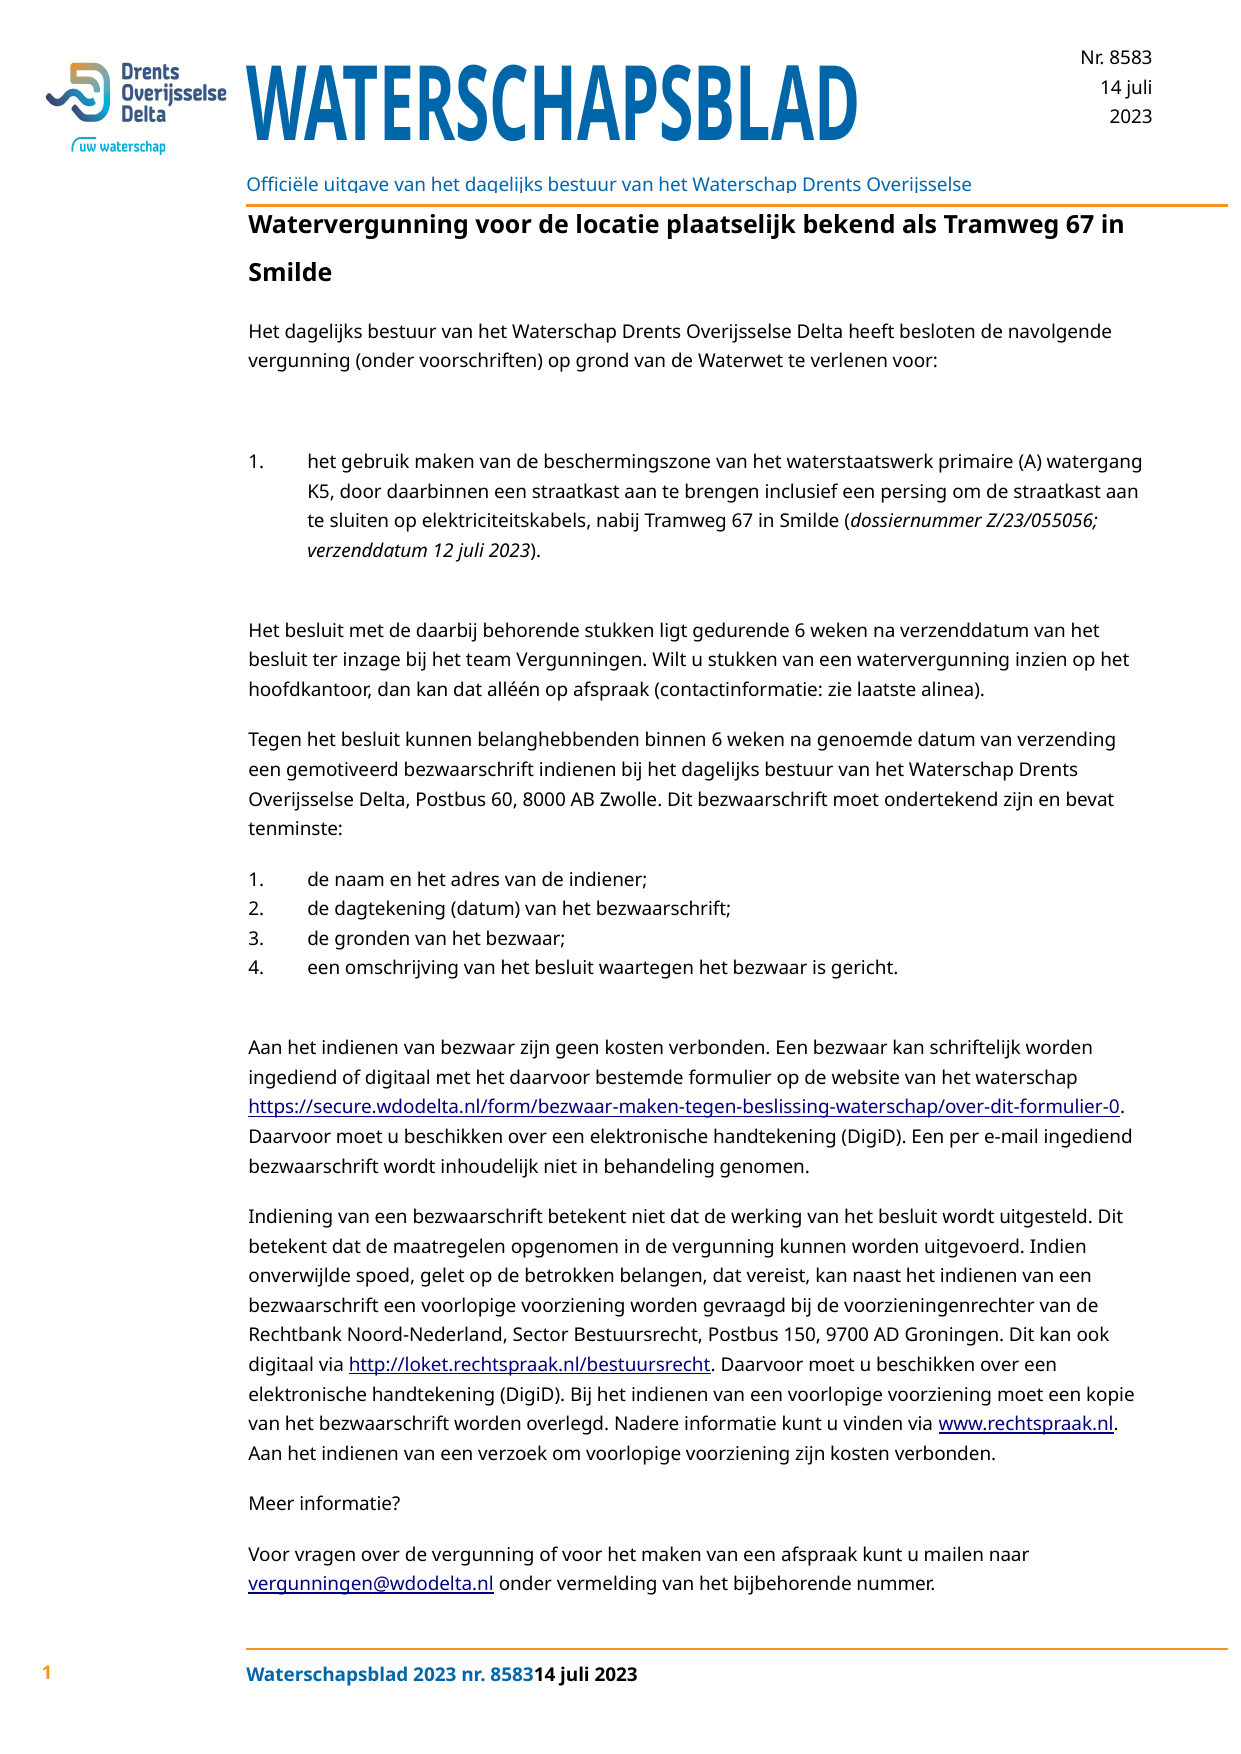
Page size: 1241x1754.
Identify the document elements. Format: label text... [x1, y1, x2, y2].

list het gebruik maken van de beschermingszone van het waterstaatswerk primaire (A) watergang K5, door daarbinnen een straatkast aan te brengen inclusief een persing om de straatkast aan te sluiten op elektriciteitskabels, nabij Tramweg 67 in Smilde (dossiernummer Z/23/055056; verzenddatum 12 juli 2023). [248, 448, 1152, 563]
text Voor vragen over de vergunning of voor het maken van een afspraak kunt u mailen naar vergunningen@wdodelta.nl onder vermelding van het bijbehorende nummer. [248, 1541, 1152, 1596]
list de gronden van het bezwaar; [248, 925, 1152, 951]
text Aan het indienen van bezwaar zijn geen kosten verbonden. Een bezwaar kan schriftelijk worden ingediend of digitaal met het daarvoor bestemde formulier op de website van het waterschap https://secure.wdodelta.nl/form/bezwaar-maken-tegen-beslissing-waterschap/over-dit-formulier-0. Daarvoor moet u beschikken over een elektronische handtekening (DigiD). Een per e-mail ingediend bezwaarschrift wordt inhoudelijk niet in behandeling genomen. [248, 1034, 1152, 1179]
text Tegen het besluit kunnen belanghebbenden binnen 6 weken na genoemde datum van verzending een gemotiveerd bezwaarschrift indienen bij het dagelijks bestuur van het Waterschap Drents Overijsselse Delta, Postbus 60, 8000 AB Zwolle. Dit bezwaarschrift moet ondertekend zijn en bevat tenminste: [248, 727, 1152, 841]
text Meer informatie? [248, 1490, 1152, 1516]
list een omschrijving van het besluit waartegen het bezwaar is gericht. [248, 954, 1152, 980]
list de dagtekening (datum) van het bezwaarschrift; [248, 895, 1152, 921]
text Indiening van een bezwaarschrift betekent niet dat de werking van het besluit wordt uitgesteld. Dit betekent dat de maatregelen opgenomen in de vergunning kunnen worden uitgevoerd. Indien onverwijlde spoed, gelet op de betrokken belangen, dat vereist, kan naast het indienen van een bezwaarschrift een voorlopige voorziening worden gevraagd bij de voorzieningenrechter van de Rechtbank Noord-Nederland, Sector Bestuursrecht, Postbus 150, 9700 AD Groningen. Dit kan ook digitaal via http://loket.rechtspraak.nl/bestuursrecht. Daarvoor moet u beschikken over een elektronische handtekening (DigiD). Bij het indienen van een voorlopige voorziening moet een kopie van het bezwaarschrift worden overlegd. Nadere informatie kunt u vinden via www.rechtspraak.nl. Aan het indienen van een verzoek om voorlopige voorziening zijn kosten verbonden. [248, 1203, 1152, 1466]
list de naam en het adres van de indiener; [248, 866, 1152, 892]
text Het besluit met de daarbij behorende stukken ligt gedurende 6 weken na verzenddatum van het besluit ter inzage bij het team Vergunningen. Wilt u stukken van een watervergunning inzien op het hoofdkantoor, dan kan dat alléén op afspraak (contactinformatie: zie laatste alinea). [248, 617, 1152, 702]
text Het dagelijks bestuur van het Waterschap Drents Overijsselse Delta heeft besloten de navolgende vergunning (onder voorschriften) op grond van de Waterwet te verlenen voor: [248, 318, 1152, 373]
text Watervergunning voor de locatie plaatselijk bekend als Tramweg 67 in Smilde [248, 207, 1152, 288]
picture [41, 47, 231, 172]
